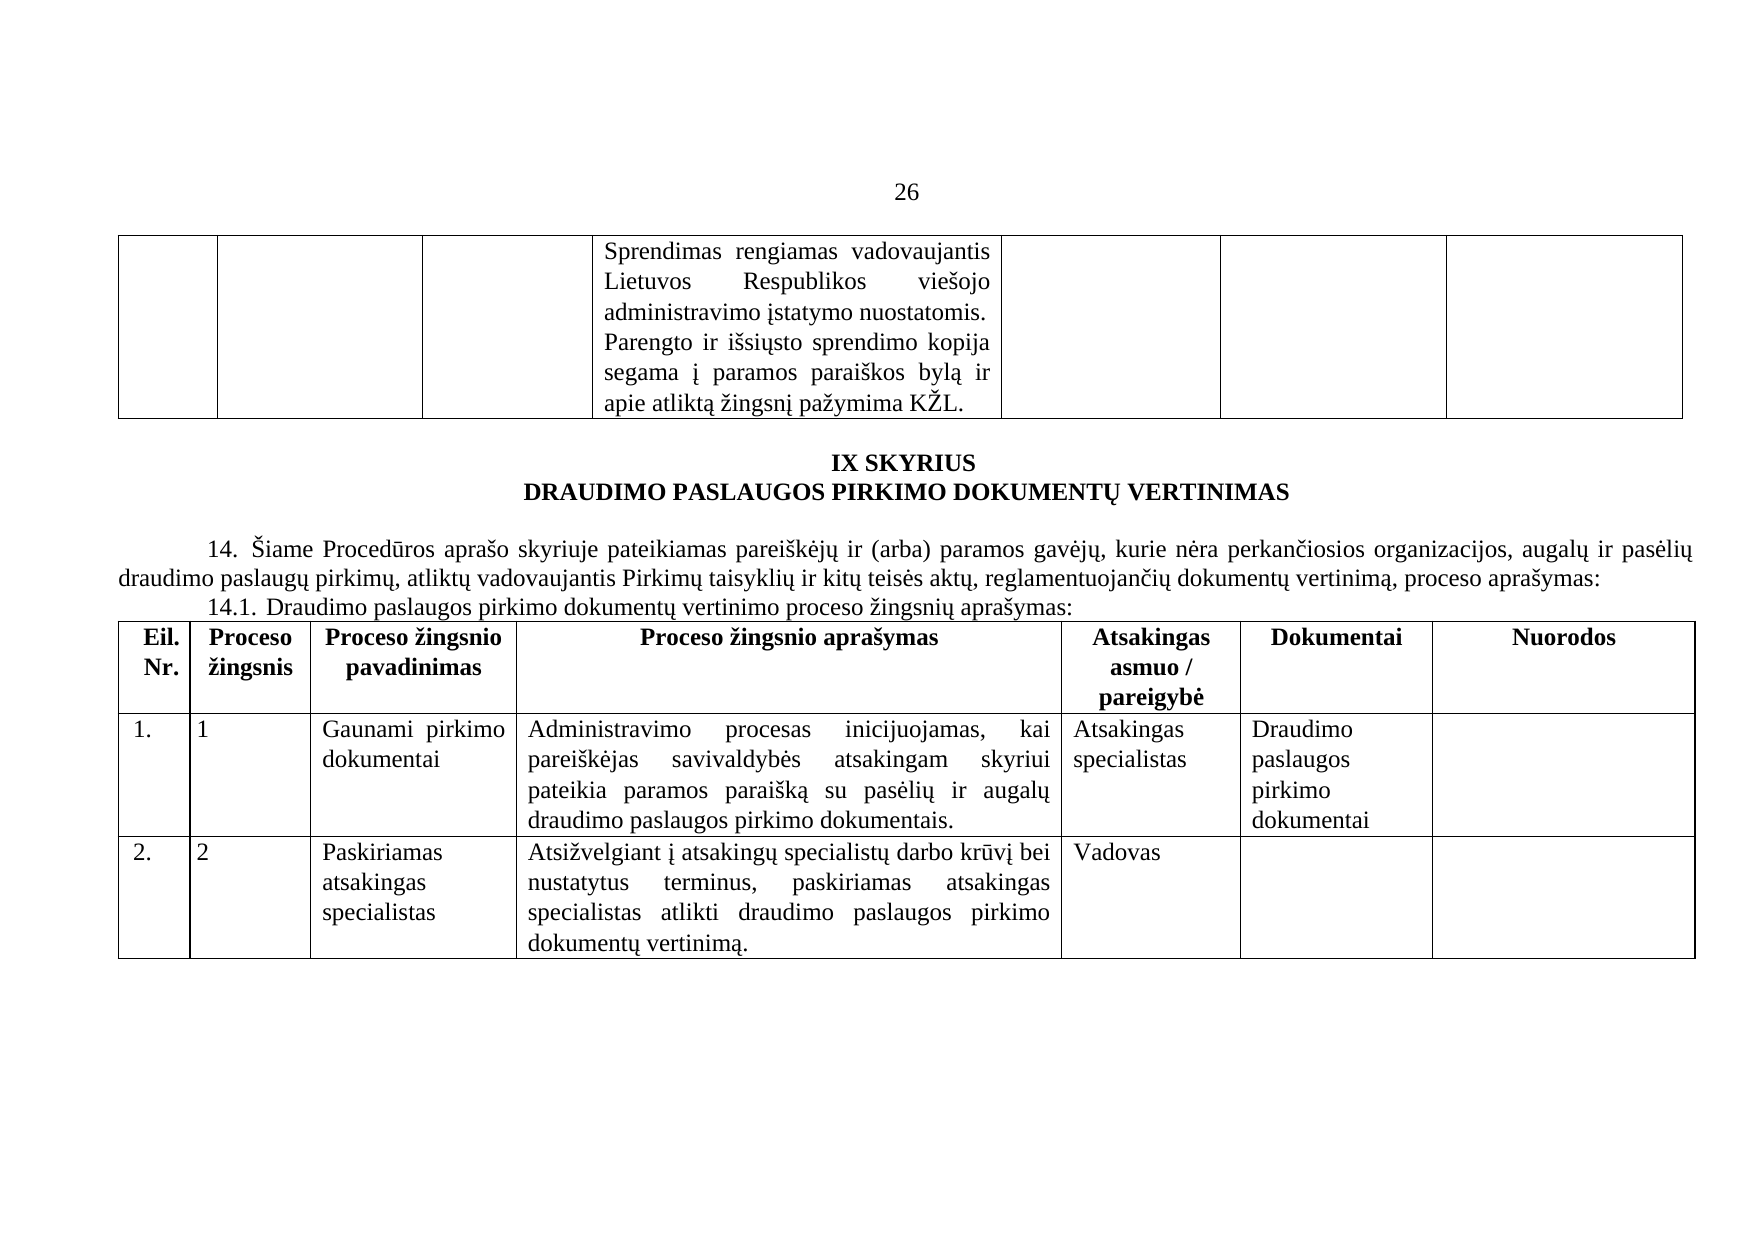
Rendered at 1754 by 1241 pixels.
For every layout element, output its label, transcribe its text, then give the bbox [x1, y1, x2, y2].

table_cell [119, 236, 217, 418]
table_header Proceso žingsnio pavadinimas [311, 622, 516, 713]
table_cell 1. [119, 714, 189, 836]
table_header Atsakingas asmuo / pareigybė [1062, 622, 1240, 713]
table_header Proceso žingsnis [191, 622, 310, 713]
table_cell [1433, 714, 1694, 836]
table_cell [1433, 837, 1694, 958]
table_cell [1447, 236, 1682, 418]
table_cell Vadovas [1062, 837, 1240, 958]
table_cell [423, 236, 592, 418]
text 14.1. Draudimo paslaugos pirkimo dokumentų vertinimo proceso žingsnių aprašymas: [118, 592, 1695, 621]
table_cell 1 [191, 714, 310, 836]
table_cell Gaunami pirkimo dokumentai [311, 714, 516, 836]
table_cell Atsižvelgiant į atsakingų specialistų darbo krūvį bei nustatytus terminus, paskiriamas atsakingas specialistas atlikti draudimo paslaugos pirkimo dokumentų vertinimą. [517, 837, 1061, 958]
table_header Nuorodos [1433, 622, 1694, 713]
table_cell Sprendimas rengiamas vadovaujantis Lietuvos Respublikos viešojo administravimo įstatymo nuostatomis. Parengto ir išsiųsto sprendimo kopija segama į paramos paraiškos bylą ir apie atliktą žingsnį pažymima KŽL. [593, 236, 1001, 418]
table_cell 2 [191, 837, 310, 958]
table_cell Atsakingas specialistas [1062, 714, 1240, 836]
table_cell Draudimo paslaugos pirkimo dokumentai [1241, 714, 1432, 836]
text DRAUDIMO PASLAUGOS PIRKIMO DOKUMENTŲ VERTINIMAS [118, 477, 1695, 506]
table_cell Paskiriamas atsakingas specialistas [311, 837, 516, 958]
table_header Eil. Nr. [119, 622, 189, 713]
table_cell [1002, 236, 1220, 418]
table_cell Administravimo procesas inicijuojamas, kai pareiškėjas savivaldybės atsakingam skyriui pateikia paramos paraišką su pasėlių ir augalų draudimo paslaugos pirkimo dokumentais. [517, 714, 1061, 836]
table_cell [1241, 837, 1432, 958]
table_cell 2. [119, 837, 189, 958]
text IX SKYRIUS [118, 448, 1695, 477]
text 14. Šiame Procedūros aprašo skyriuje pateikiamas pareiškėjų ir (arba) paramos gavėjų, kurie nėra perkančiosios organizacijos, augalų ir pasėlių draudimo paslaugų pirkimų, atliktų vadovaujantis Pirkimų taisyklių ir kitų teisės aktų, reglamentuojančių dokumentų vertinimą, proceso aprašymas: [118, 534, 1695, 592]
table_cell [218, 236, 422, 418]
table_cell [1221, 236, 1446, 418]
table_header Proceso žingsnio aprašymas [517, 622, 1061, 713]
table_header Dokumentai [1241, 622, 1432, 713]
